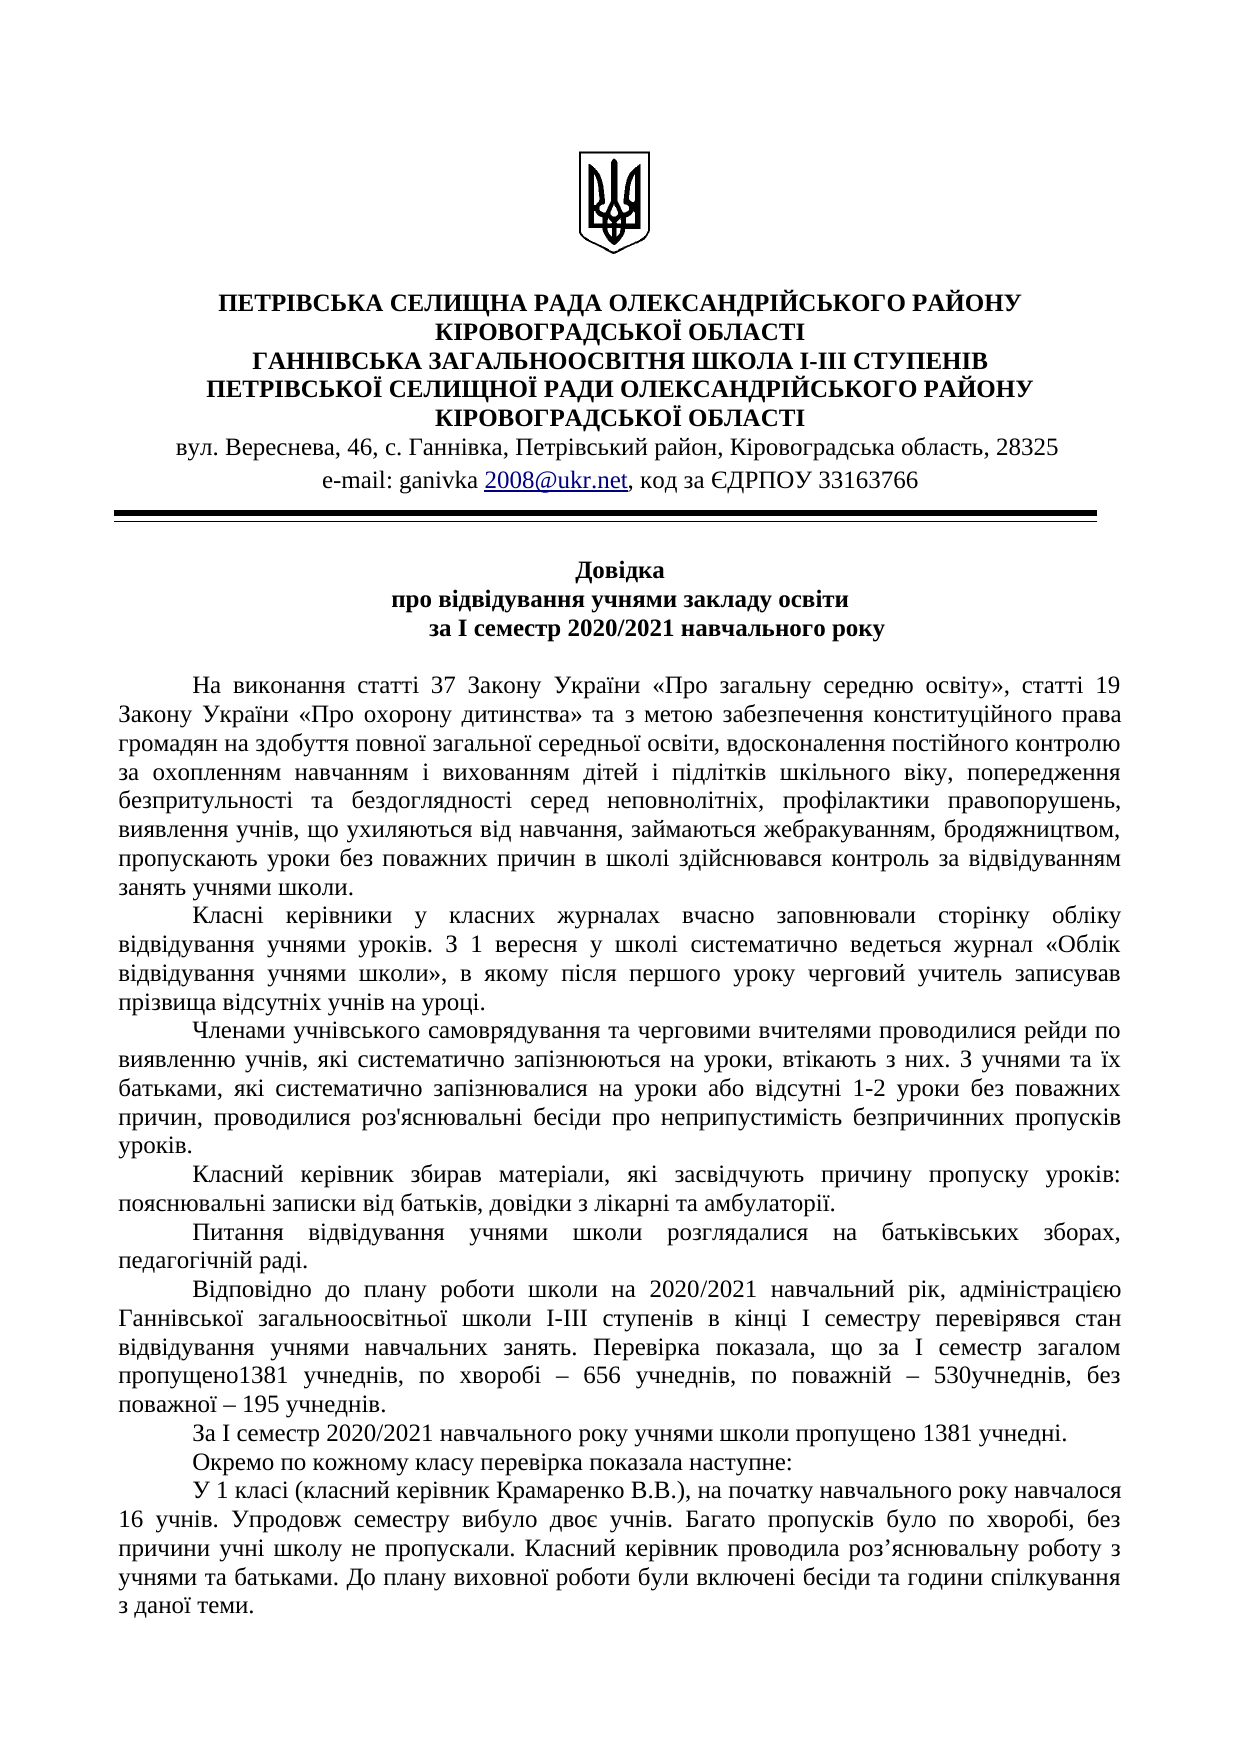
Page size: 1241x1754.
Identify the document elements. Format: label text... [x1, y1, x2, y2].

text Питання відвідування учнями школи розглядалися на батьківських зборах, педагогічній раді. [118, 1217, 1122, 1274]
text вул. Вереснева, 46, с. Ганнівка, Петрівський район, Кіровоградська область, 28325 [118, 432, 1122, 461]
text про відвідування учнями закладу освіти [118, 584, 1122, 613]
text Відповідно до плану роботи школи на 2020/2021 навчальний рік, адміністрацією Ганнівської загальноосвітньої школи І-ІІІ ступенів в кінці І семестру перевірявся стан відвідування учнями навчальних занять. Перевірка показала, що за І семестр загалом пропущено1381 учнеднів, по хворобі – 656 учнеднів, по поважній – 530учнеднів, без поважної – 195 учнеднів. [118, 1274, 1122, 1418]
text Довідка [118, 556, 1122, 584]
text e-mail: ganivka 2008@ukr.net, код за ЄДРПОУ 33163766 [118, 465, 1122, 494]
text за І семестр 2020/2021 навчального року [118, 613, 1122, 642]
text На виконання статті 37 Закону України «Про загальну середню освіту», статті 19 Закону України «Про охорону дитинства» та з метою забезпечення конституційного права громадян на здобуття повної загальної середньої освіти, вдосконалення постійного контролю за охопленням навчанням і вихованням дітей і підлітків шкільного віку, попередження безпритульності та бездоглядності серед неповнолітніх, профілактики правопорушень, виявлення учнів, що ухиляються від навчання, займаються жебракуванням, бродяжництвом, пропускають уроки без поважних причин в школі здійснювався контроль за відвідуванням занять учнями школи. [118, 671, 1122, 901]
text Класні керівники у класних журналах вчасно заповнювали сторінку обліку відвідування учнями уроків. З 1 вересня у школі систематично ведеться журнал «Облік відвідування учнями школи», в якому після першого уроку черговий учитель записував прізвища відсутніх учнів на уроці. [118, 901, 1122, 1016]
text ГАННІВСЬКА ЗАГАЛЬНООСВІТНЯ ШКОЛА І-ІІІ СТУПЕНІВ [118, 346, 1122, 374]
text За І семестр 2020/2021 навчального року учнями школи пропущено 1381 учнедні. [118, 1418, 1122, 1447]
text Членами учнівського самоврядування та черговими вчителями проводилися рейди по виявленню учнів, які систематично запізнюються на уроки, втікають з них. З учнями та їх батьками, які систематично запізнювалися на уроки або відсутні 1-2 уроки без поважних причин, проводилися роз'яснювальні бесіди про неприпустимість безпричинних пропусків уроків. [118, 1016, 1122, 1159]
text Окремо по кожному класу перевірка показала наступне: [118, 1447, 1122, 1476]
text ПЕТРІВСЬКА СЕЛИЩНА РАДА ОЛЕКСАНДРІЙСЬКОГО РАЙОНУ КІРОВОГРАДСЬКОЇ ОБЛАСТІ [118, 288, 1122, 346]
text Класний керівник збирав матеріали, які засвідчують причину пропуску уроків: пояснювальні записки від батьків, довідки з лікарні та амбулаторії. [118, 1159, 1122, 1217]
text У 1 класі (класний керівник Крамаренко В.В.), на початку навчального року навчалося 16 учнів. Упродовж семестру вибуло двоє учнів. Багато пропусків було по хворобі, без причини учні школу не пропускали. Класний керівник проводила роз’яснювальну роботу з учнями та батьками. До плану виховної роботи були включені бесіди та години спілкування з даної теми. [118, 1476, 1122, 1619]
text ПЕТРІВСЬКОЇ СЕЛИЩНОЇ РАДИ ОЛЕКСАНДРІЙСЬКОГО РАЙОНУ КІРОВОГРАДСЬКОЇ ОБЛАСТІ [118, 374, 1122, 432]
